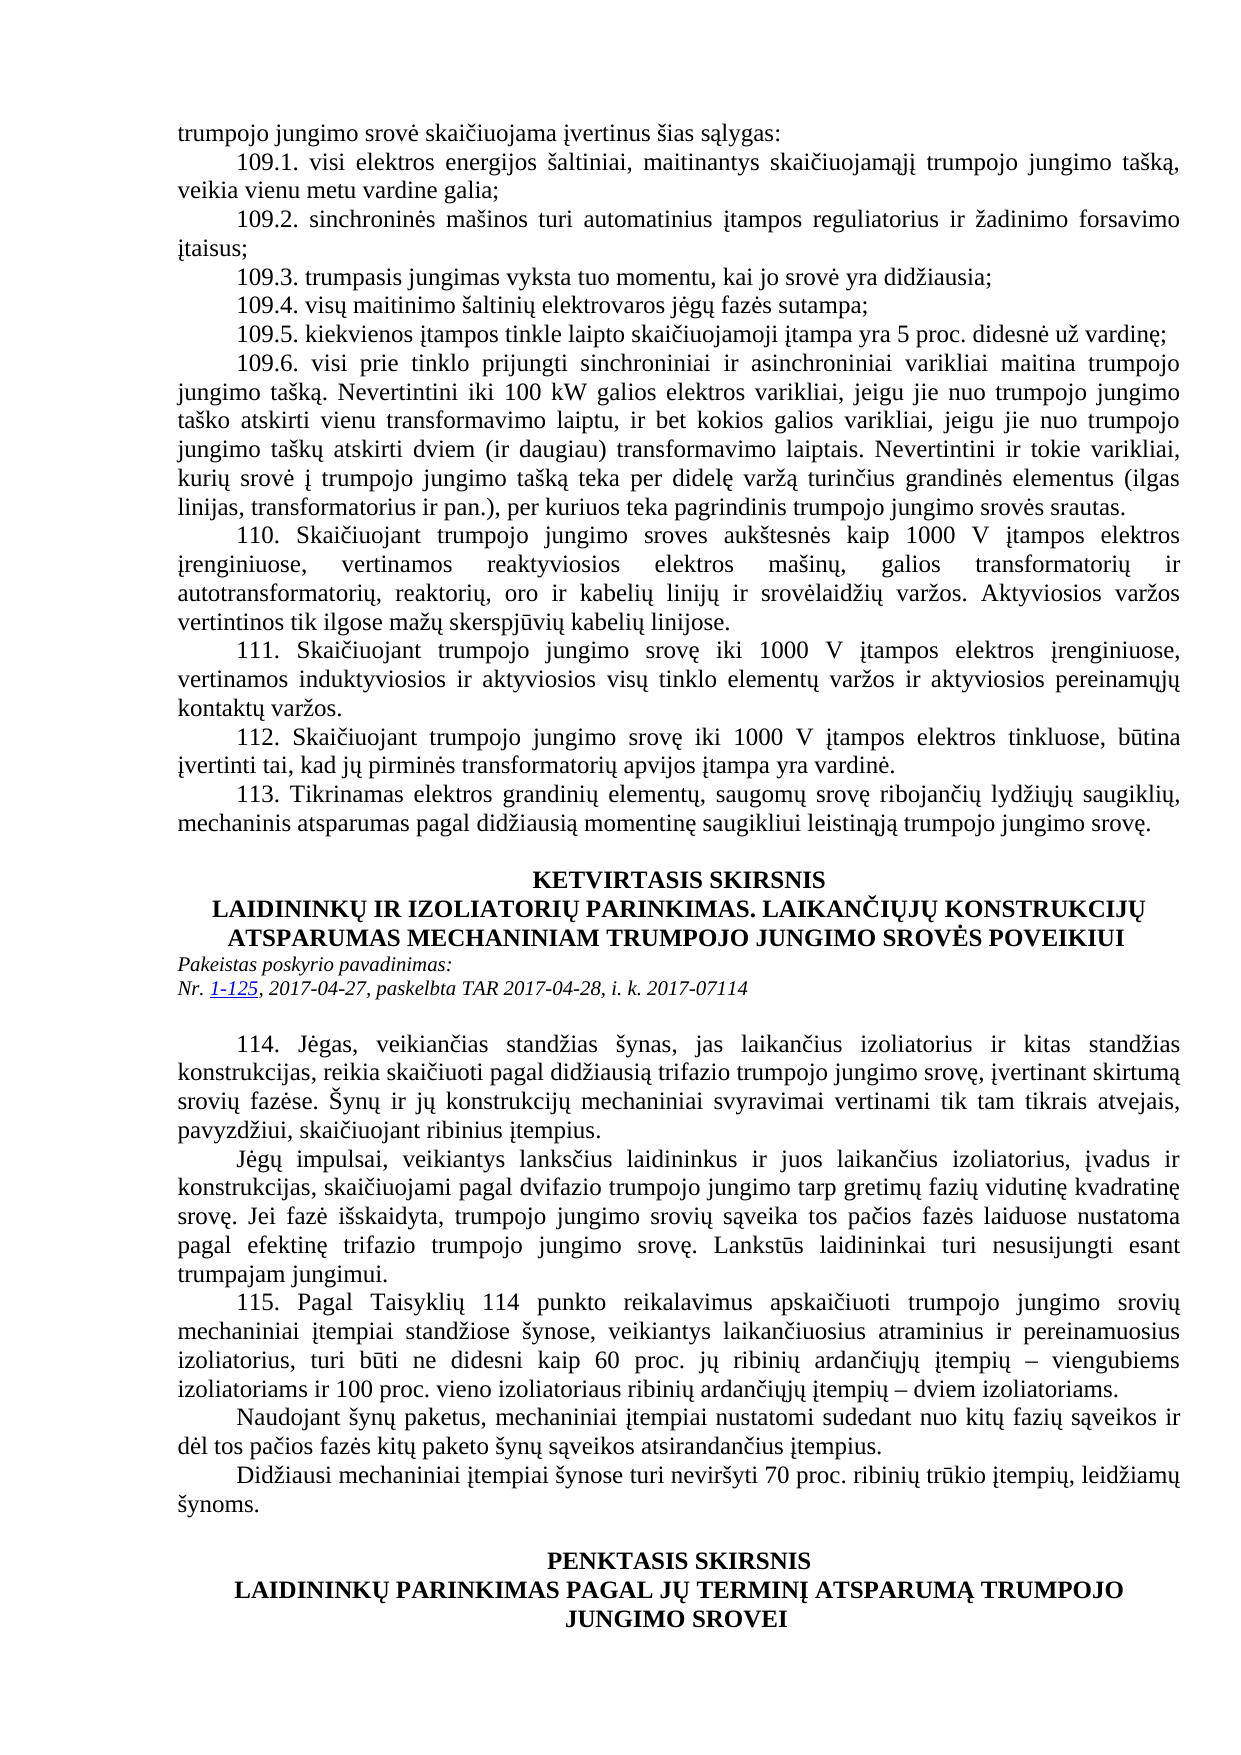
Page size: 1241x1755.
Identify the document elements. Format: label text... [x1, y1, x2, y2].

text Pakeistas poskyrio pavadinimas: [177, 952, 1181, 976]
subtitle LAIDININKŲ PARINKIMAS PAGAL JŲ TERMINĮ ATSPARUMĄ TRUMPOJO JUNGIMO SROVEI [177, 1575, 1181, 1632]
text Didžiausi mechaniniai įtempiai šynose turi neviršyti 70 proc. ribinių trūkio įtempių, leidžiamų šynoms. [177, 1460, 1181, 1517]
text 115. Pagal Taisyklių 114 punkto reikalavimus apskaičiuoti trumpojo jungimo srovių mechaniniai įtempiai standžiose šynose, veikiantys laikančiuosius atraminius ir pereinamuosius izoliatorius, turi būti ne didesni kaip 60 proc. jų ribinių ardančiųjų įtempių – viengubiems izoliatoriams ir 100 proc. vieno izoliatoriaus ribinių ardančiųjų įtempių – dviem izoliatoriams. [177, 1287, 1181, 1402]
text 109.2. sinchroninės mašinos turi automatinius įtampos reguliatorius ir žadinimo forsavimo įtaisus; [177, 204, 1181, 262]
text 109.4. visų maitinimo šaltinių elektrovaros jėgų fazės sutampa; [177, 291, 1181, 319]
text KETVIRTASIS SKIRSNIS [177, 866, 1181, 894]
text 109.6. visi prie tinklo prijungti sinchroniniai ir asinchroniniai varikliai maitina trumpojo jungimo tašką. Nevertintini iki 100 kW galios elektros varikliai, jeigu jie nuo trumpojo jungimo taško atskirti vienu transformavimo laiptu, ir bet kokios galios varikliai, jeigu jie nuo trumpojo jungimo taškų atskirti dviem (ir daugiau) transformavimo laiptais. Nevertintini ir tokie varikliai, kurių srovė į trumpojo jungimo tašką teka per didelę varžą turinčius grandinės elementus (ilgas linijas, transformatorius ir pan.), per kuriuos teka pagrindinis trumpojo jungimo srovės srautas. [177, 348, 1181, 521]
text 111. Skaičiuojant trumpojo jungimo srovę iki 1000 V įtampos elektros įrenginiuose, vertinamos induktyviosios ir aktyviosios visų tinklo elementų varžos ir aktyviosios pereinamųjų kontaktų varžos. [177, 636, 1181, 722]
text 113. Tikrinamas elektros grandinių elementų, saugomų srovę ribojančių lydžiųjų saugiklių, mechaninis atsparumas pagal didžiausią momentinę saugikliui leistinąją trumpojo jungimo srovę. [177, 779, 1181, 837]
text Nr. 1-125, 2017-04-27, paskelbta TAR 2017-04-28, i. k. 2017-07114 [177, 976, 1181, 1000]
subtitle PENKTASIS SKIRSNIS [177, 1546, 1181, 1575]
text Jėgų impulsai, veikiantys lanksčius laidininkus ir juos laikančius izoliatorius, įvadus ir konstrukcijas, skaičiuojami pagal dvifazio trumpojo jungimo tarp gretimų fazių vidutinę kvadratinę srovę. Jei fazė išskaidyta, trumpojo jungimo srovių sąveika tos pačios fazės laiduose nustatoma pagal efektinę trifazio trumpojo jungimo srovę. Lankstūs laidininkai turi nesusijungti esant trumpajam jungimui. [177, 1144, 1181, 1287]
text 114. Jėgas, veikiančias standžias šynas, jas laikančius izoliatorius ir kitas standžias konstrukcijas, reikia skaičiuoti pagal didžiausią trifazio trumpojo jungimo srovę, įvertinant skirtumą srovių fazėse. Šynų ir jų konstrukcijų mechaniniai svyravimai vertinami tik tam tikrais atvejais, pavyzdžiui, skaičiuojant ribinius įtempius. [177, 1029, 1181, 1144]
text LAIDININKŲ IR IZOLIATORIŲ PARINKIMAS. LAIKANČIŲJŲ KONSTRUKCIJŲ ATSPARUMAS MECHANINIAM TRUMPOJO JUNGIMO SROVĖS POVEIKIUI [177, 894, 1181, 952]
text 110. Skaičiuojant trumpojo jungimo sroves aukštesnės kaip 1000 V įtampos elektros įrenginiuose, vertinamos reaktyviosios elektros mašinų, galios transformatorių ir autotransformatorių, reaktorių, oro ir kabelių linijų ir srovėlaidžių varžos. Aktyviosios varžos vertintinos tik ilgose mažų skerspjūvių kabelių linijose. [177, 521, 1181, 636]
text 109.1. visi elektros energijos šaltiniai, maitinantys skaičiuojamąjį trumpojo jungimo tašką, veikia vienu metu vardine galia; [177, 147, 1181, 204]
text Naudojant šynų paketus, mechaniniai įtempiai nustatomi sudedant nuo kitų fazių sąveikos ir dėl tos pačios fazės kitų paketo šynų sąveikos atsirandančius įtempius. [177, 1402, 1181, 1460]
text 109.5. kiekvienos įtampos tinkle laipto skaičiuojamoji įtampa yra 5 proc. didesnė už vardinę; [177, 319, 1181, 348]
text 112. Skaičiuojant trumpojo jungimo srovę iki 1000 V įtampos elektros tinkluose, būtina įvertinti tai, kad jų pirminės transformatorių apvijos įtampa yra vardinė. [177, 722, 1181, 779]
text trumpojo jungimo srovė skaičiuojama įvertinus šias sąlygas: [177, 118, 1181, 147]
text 109.3. trumpasis jungimas vyksta tuo momentu, kai jo srovė yra didžiausia; [177, 262, 1181, 291]
